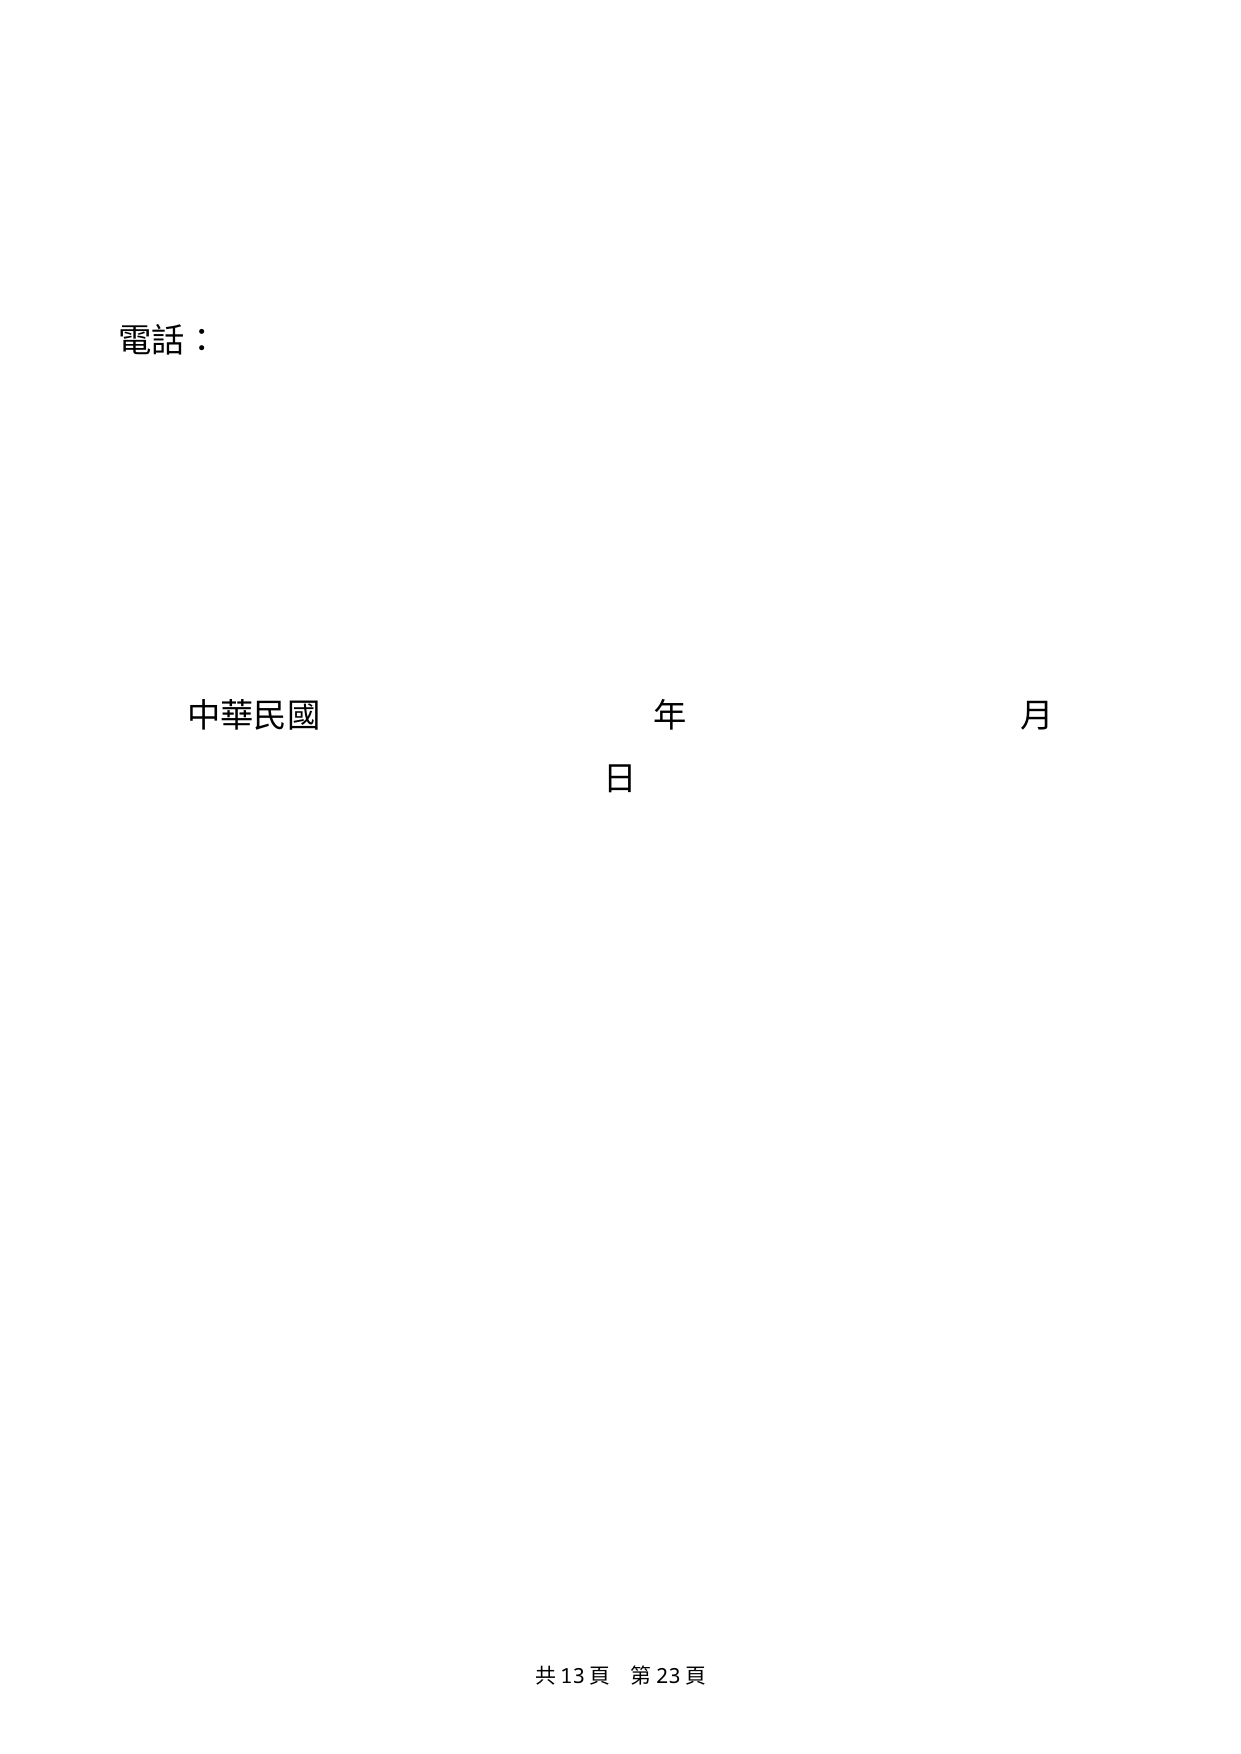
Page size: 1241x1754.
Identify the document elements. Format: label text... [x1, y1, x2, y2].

text 中華民國 年 月 日 [118, 672, 1122, 797]
text 電話： [118, 297, 1122, 359]
